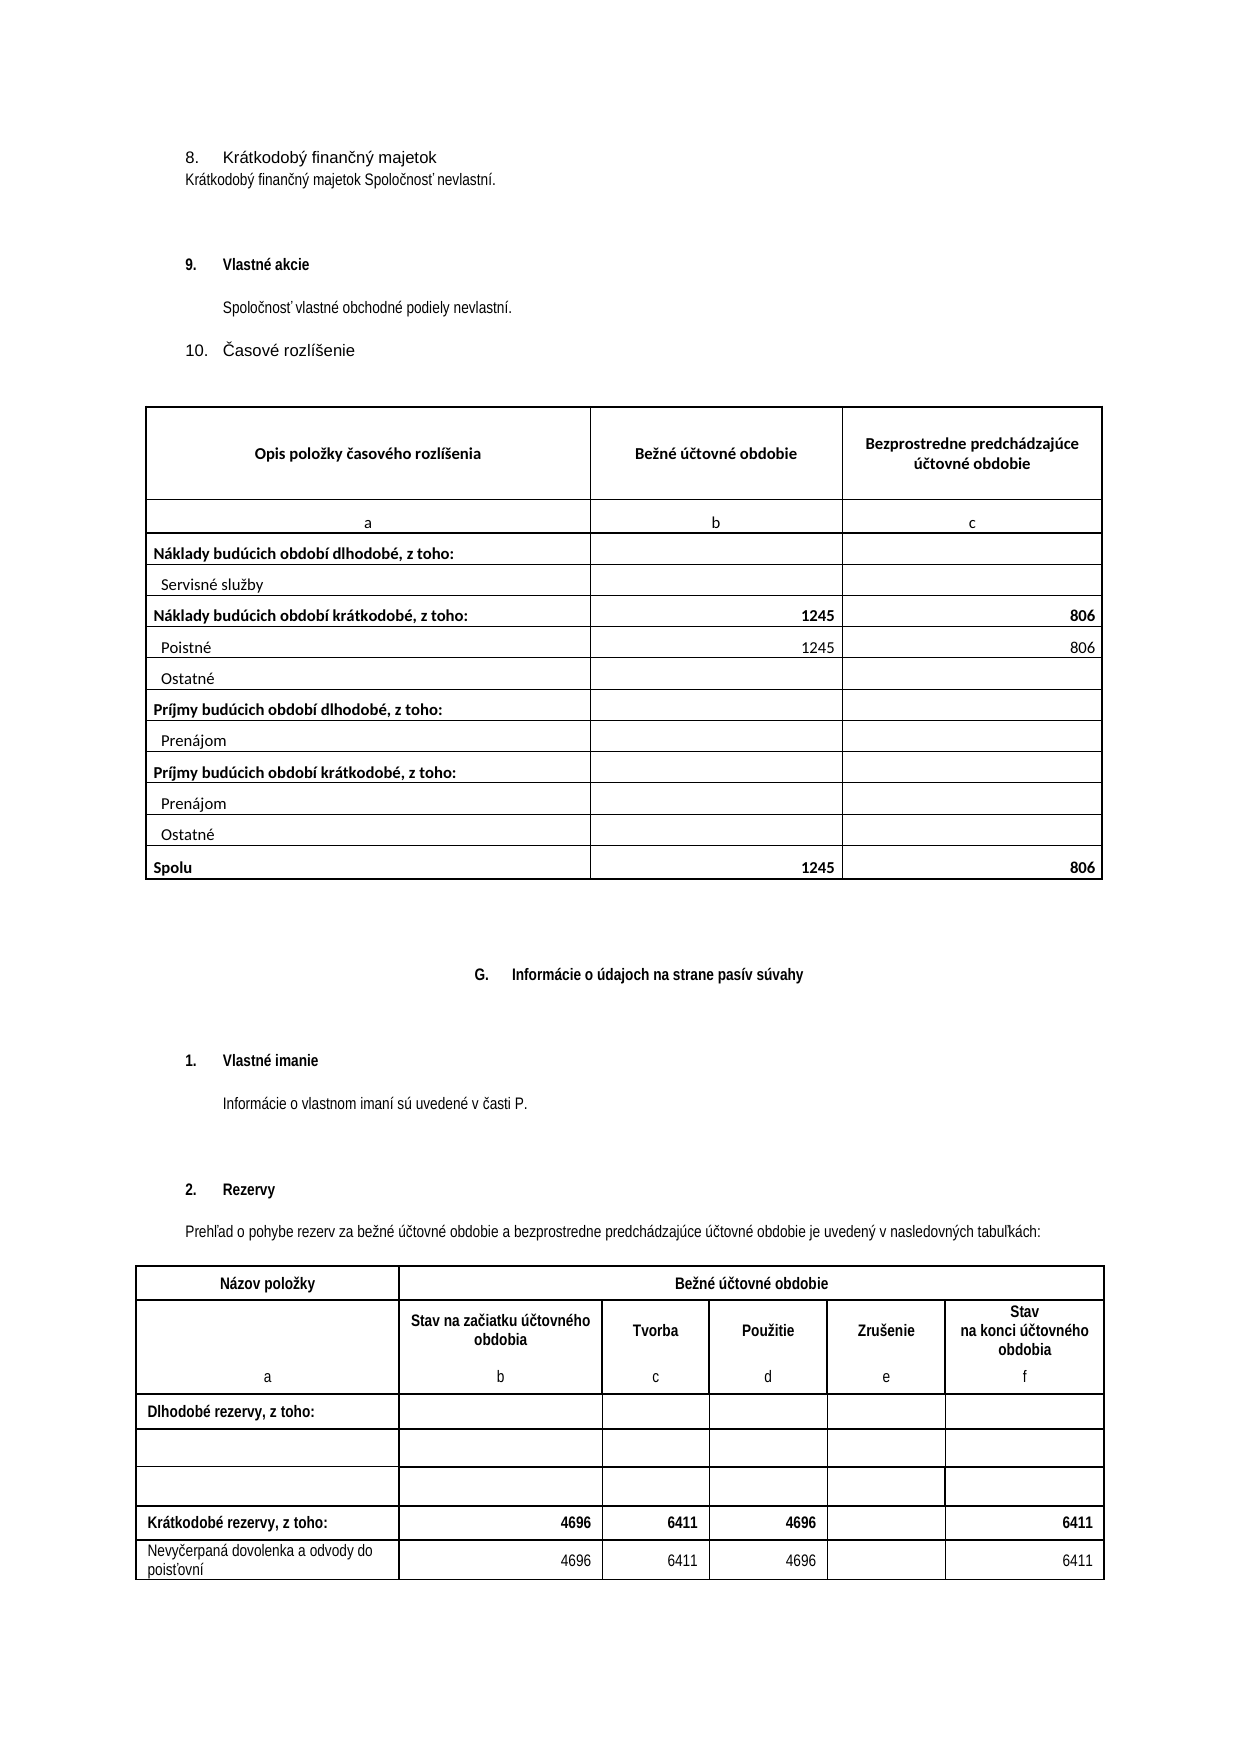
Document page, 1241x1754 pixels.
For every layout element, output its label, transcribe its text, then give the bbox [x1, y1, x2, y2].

table_cell 806 [843, 596, 1101, 626]
table_cell Stav na začiatku účtovného obdobia [400, 1301, 601, 1359]
table_cell Zrušenie [828, 1301, 944, 1359]
list Prehľad o pohybe rezerv za bežné účtovné obdobie a bezprostredne predchádzajúce účtovné obdobie je uvedený v nasledovných tabuľkách: [148, 1222, 1093, 1241]
table_cell [710, 1468, 827, 1504]
list Informácie o vlastnom imaní sú uvedené v časti P. [223, 1094, 1093, 1113]
table_cell Príjmy budúcich období krátkodobé, z toho: [147, 752, 590, 782]
table_cell Ostatné [147, 815, 590, 845]
table_cell Náklady budúcich období krátkodobé, z toho: [147, 596, 590, 626]
table_cell [710, 1395, 827, 1428]
table_cell 1245 [591, 596, 842, 626]
table_cell [591, 658, 842, 688]
title Krátkodobý finančný majetok [185, 148, 1093, 167]
table_header Opis položky časového rozlíšenia [147, 408, 590, 499]
table_cell [591, 815, 842, 845]
table_cell [828, 1507, 945, 1539]
list Spoločnosť vlastné obchodné podiely nevlastní. [223, 298, 1093, 317]
table_cell [843, 721, 1101, 751]
table_cell [591, 721, 842, 751]
table_cell d [710, 1359, 826, 1393]
table_cell 4696 [710, 1507, 827, 1539]
table_header Bežné účtovné obdobie [400, 1267, 1103, 1299]
table_cell c [843, 500, 1101, 532]
table_cell Stav na konci účtovného obdobia [946, 1301, 1103, 1359]
table_cell Prenájom [147, 783, 590, 813]
table_header Bežné účtovné obdobie [591, 408, 842, 499]
table_cell [603, 1395, 709, 1428]
table_cell Tvorba [603, 1301, 708, 1359]
table_header Bezprostredne predchádzajúce účtovné obdobie [843, 408, 1101, 499]
table_cell a [147, 500, 590, 532]
table_cell 1245 [591, 846, 842, 877]
table_cell [400, 1395, 602, 1428]
table_cell [591, 752, 842, 782]
table_cell c [603, 1359, 708, 1393]
table_cell [828, 1395, 945, 1428]
table_cell [843, 752, 1101, 782]
table_cell [591, 534, 842, 563]
table_cell [843, 815, 1101, 845]
table_cell Náklady budúcich období dlhodobé, z toho: [147, 534, 590, 563]
table_cell [843, 690, 1101, 720]
list Rezervy [185, 1179, 1093, 1198]
table_cell [137, 1301, 398, 1359]
table_cell 806 [843, 846, 1101, 877]
table_cell [710, 1430, 827, 1466]
table_cell [603, 1468, 709, 1504]
table_cell [591, 783, 842, 813]
table_cell Dlhodobé rezervy, z toho: [137, 1395, 398, 1428]
table_cell 6411 [603, 1541, 709, 1579]
table_cell 6411 [603, 1507, 709, 1539]
list Vlastné imanie [185, 1051, 1093, 1070]
table_cell f [946, 1359, 1103, 1393]
table_cell [828, 1468, 944, 1504]
table_cell 4696 [400, 1507, 602, 1539]
text Krátkodobý finančný majetok Spoločnosť nevlastní. [185, 169, 1093, 189]
table_cell [946, 1468, 1103, 1504]
table_cell Prenájom [147, 721, 590, 751]
table_cell 6411 [946, 1541, 1103, 1579]
table_cell [591, 565, 842, 595]
table_cell [843, 783, 1101, 813]
table_cell 6411 [946, 1507, 1103, 1539]
table_cell e [828, 1359, 944, 1393]
table_cell Servisné služby [147, 565, 590, 595]
table_cell Krátkodobé rezervy, z toho: [137, 1507, 398, 1539]
table_cell 4696 [400, 1541, 602, 1579]
table_cell [843, 534, 1101, 563]
table_cell Príjmy budúcich období dlhodobé, z toho: [147, 690, 590, 720]
table_cell Spolu [147, 846, 590, 877]
table_cell [137, 1430, 398, 1466]
table_cell [946, 1395, 1103, 1428]
table_cell [400, 1468, 602, 1504]
table_header Názov položky [137, 1267, 398, 1299]
table_cell [828, 1541, 945, 1579]
table_cell [828, 1430, 945, 1466]
table_cell Nevyčerpaná dovolenka a odvody do poisťovní [137, 1541, 398, 1579]
table_cell Poistné [147, 627, 590, 657]
table_cell [603, 1430, 709, 1466]
table_cell [946, 1430, 1103, 1466]
table_cell [591, 690, 842, 720]
table_cell [843, 565, 1101, 595]
table_cell [843, 658, 1101, 688]
title Časové rozlíšenie [185, 341, 1093, 360]
table_cell b [400, 1359, 601, 1393]
table_cell 806 [843, 627, 1101, 657]
table_cell Ostatné [147, 658, 590, 688]
table_cell [137, 1467, 398, 1504]
table_cell 1245 [591, 627, 842, 657]
table_cell 4696 [710, 1541, 827, 1579]
list Vlastné akcie [185, 255, 1093, 274]
table_cell a [137, 1359, 398, 1393]
table_cell Použitie [710, 1301, 826, 1359]
table_cell b [591, 500, 842, 532]
table_cell [400, 1430, 602, 1466]
list Informácie o údajoch na strane pasív súvahy [185, 965, 1093, 984]
